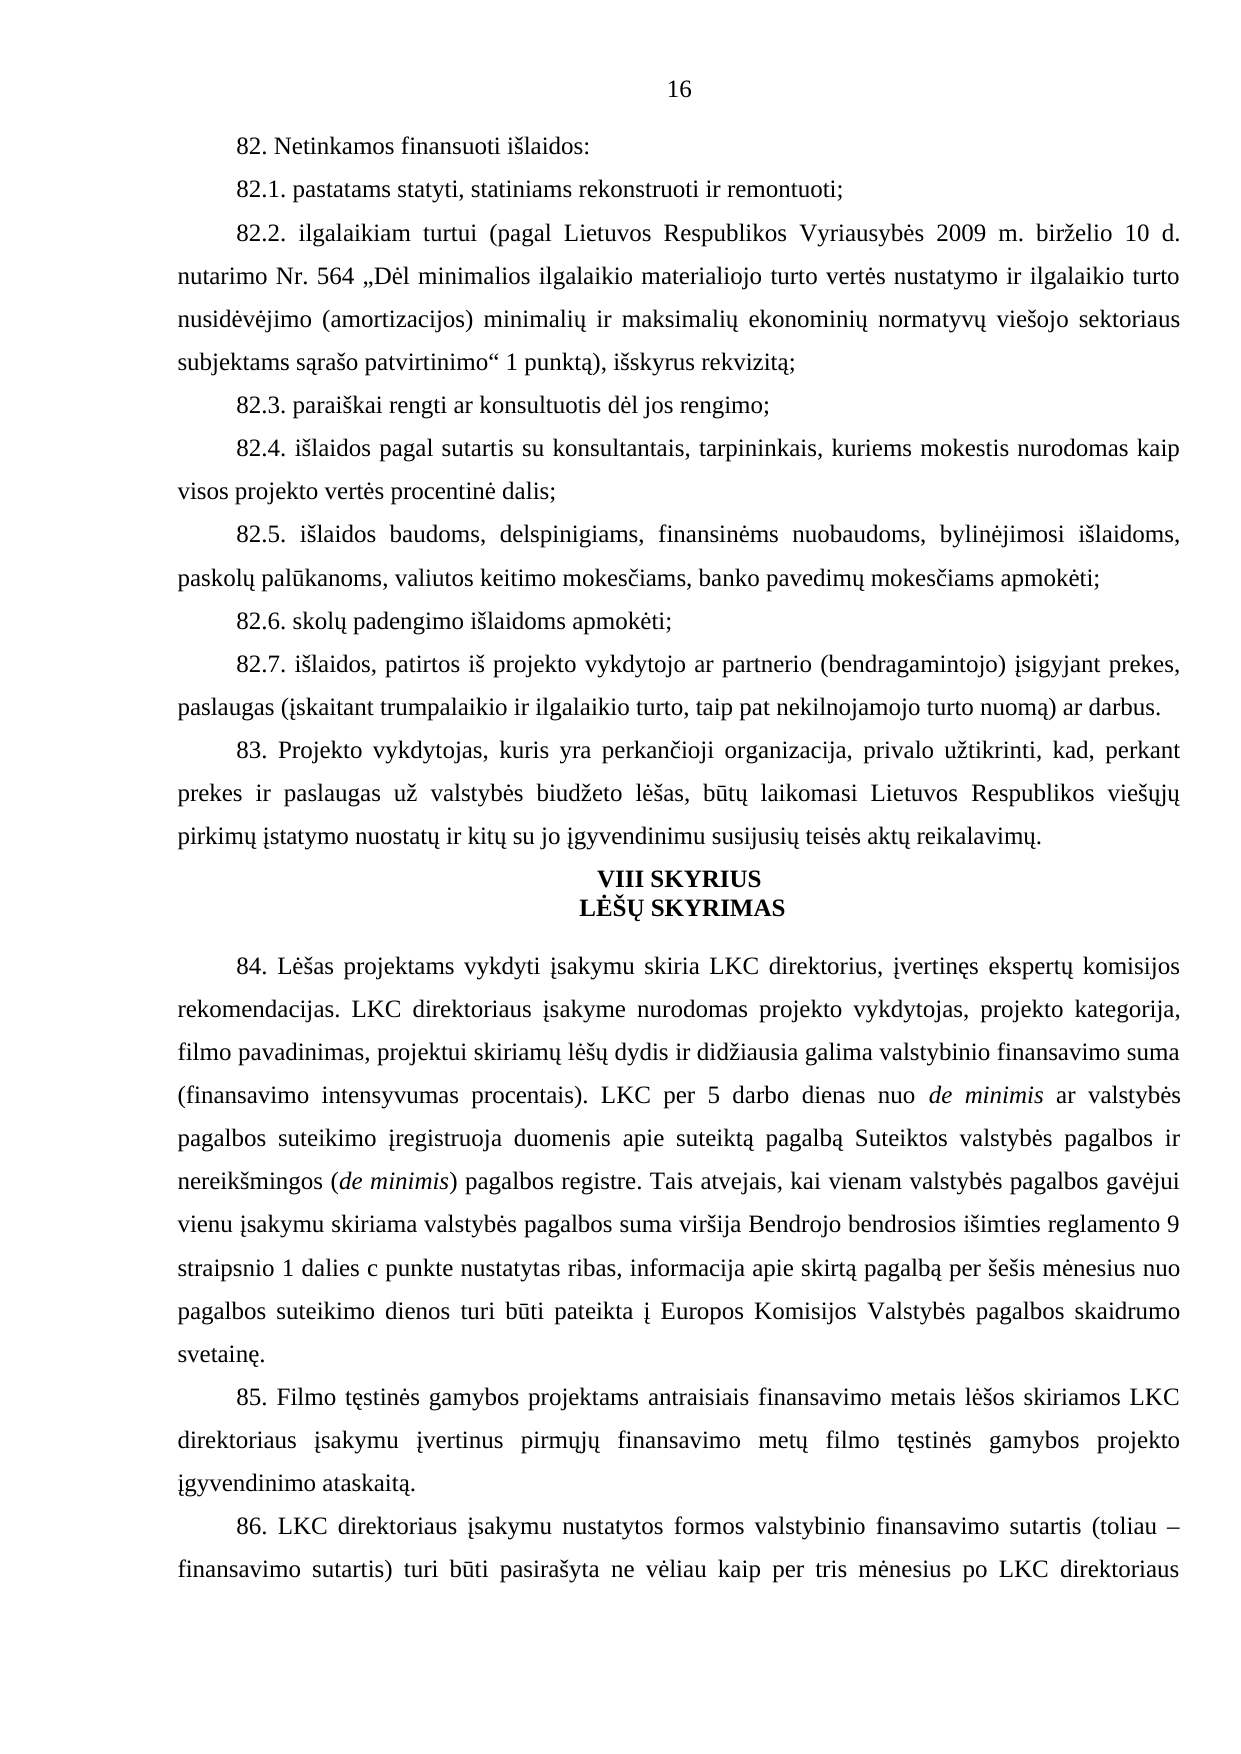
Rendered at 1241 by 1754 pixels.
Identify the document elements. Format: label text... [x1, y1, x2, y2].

text 84. Lėšas projektams vykdyti įsakymu skiria LKC direktorius, įvertinęs ekspertų komisijos rekomendacijas. LKC direktoriaus įsakyme nurodomas projekto vykdytojas, projekto kategorija, filmo pavadinimas, projektui skiriamų lėšų dydis ir didžiausia galima valstybinio finansavimo suma (finansavimo intensyvumas procentais). LKC per 5 darbo dienas nuo de minimis ar valstybės pagalbos suteikimo įregistruoja duomenis apie suteiktą pagalbą Suteiktos valstybės pagalbos ir nereikšmingos (de minimis) pagalbos registre. Tais atvejais, kai vienam valstybės pagalbos gavėjui vienu įsakymu skiriama valstybės pagalbos suma viršija Bendrojo bendrosios išimties reglamento 9 straipsnio 1 dalies c punkte nustatytas ribas, informacija apie skirtą pagalbą per šešis mėnesius nuo pagalbos suteikimo dienos turi būti pateikta į Europos Komisijos Valstybės pagalbos skaidrumo svetainę. [177, 951, 1181, 1368]
text 82. Netinkamos finansuoti išlaidos: [177, 131, 1181, 160]
text 85. Filmo tęstinės gamybos projektams antraisiais finansavimo metais lėšos skiriamos LKC direktoriaus įsakymu įvertinus pirmųjų finansavimo metų filmo tęstinės gamybos projekto įgyvendinimo ataskaitą. [177, 1382, 1181, 1497]
text 82.4. išlaidos pagal sutartis su konsultantais, tarpininkais, kuriems mokestis nurodomas kaip visos projekto vertės procentinė dalis; [177, 433, 1181, 505]
text LĖŠŲ SKYRIMAS [177, 893, 1181, 922]
text 82.6. skolų padengimo išlaidoms apmokėti; [177, 606, 1181, 634]
text 82.7. išlaidos, patirtos iš projekto vykdytojo ar partnerio (bendragamintojo) įsigyjant prekes, paslaugas (įskaitant trumpalaikio ir ilgalaikio turto, taip pat nekilnojamojo turto nuomą) ar darbus. [177, 649, 1181, 721]
text 82.3. paraiškai rengti ar konsultuotis dėl jos rengimo; [177, 390, 1181, 419]
text 82.5. išlaidos baudoms, delspinigiams, finansinėms nuobaudoms, bylinėjimosi išlaidoms, paskolų palūkanoms, valiutos keitimo mokesčiams, banko pavedimų mokesčiams apmokėti; [177, 519, 1181, 591]
text 83. Projekto vykdytojas, kuris yra perkančioji organizacija, privalo užtikrinti, kad, perkant prekes ir paslaugas už valstybės biudžeto lėšas, būtų laikomasi Lietuvos Respublikos viešųjų pirkimų įstatymo nuostatų ir kitų su jo įgyvendinimu susijusių teisės aktų reikalavimų. [177, 735, 1181, 850]
text 82.2. ilgalaikiam turtui (pagal Lietuvos Respublikos Vyriausybės 2009 m. birželio 10 d. nutarimo Nr. 564 „Dėl minimalios ilgalaikio materialiojo turto vertės nustatymo ir ilgalaikio turto nusidėvėjimo (amortizacijos) minimalių ir maksimalių ekonominių normatyvų viešojo sektoriaus subjektams sąrašo patvirtinimo“ 1 punktą), išskyrus rekvizitą; [177, 218, 1181, 376]
text 86. LKC direktoriaus įsakymu nustatytos formos valstybinio finansavimo sutartis (toliau – finansavimo sutartis) turi būti pasirašyta ne vėliau kaip per tris mėnesius po LKC direktoriaus [177, 1511, 1181, 1583]
text VIII SKYRIUS [177, 864, 1181, 893]
text 82.1. pastatams statyti, statiniams rekonstruoti ir remontuoti; [177, 174, 1181, 203]
